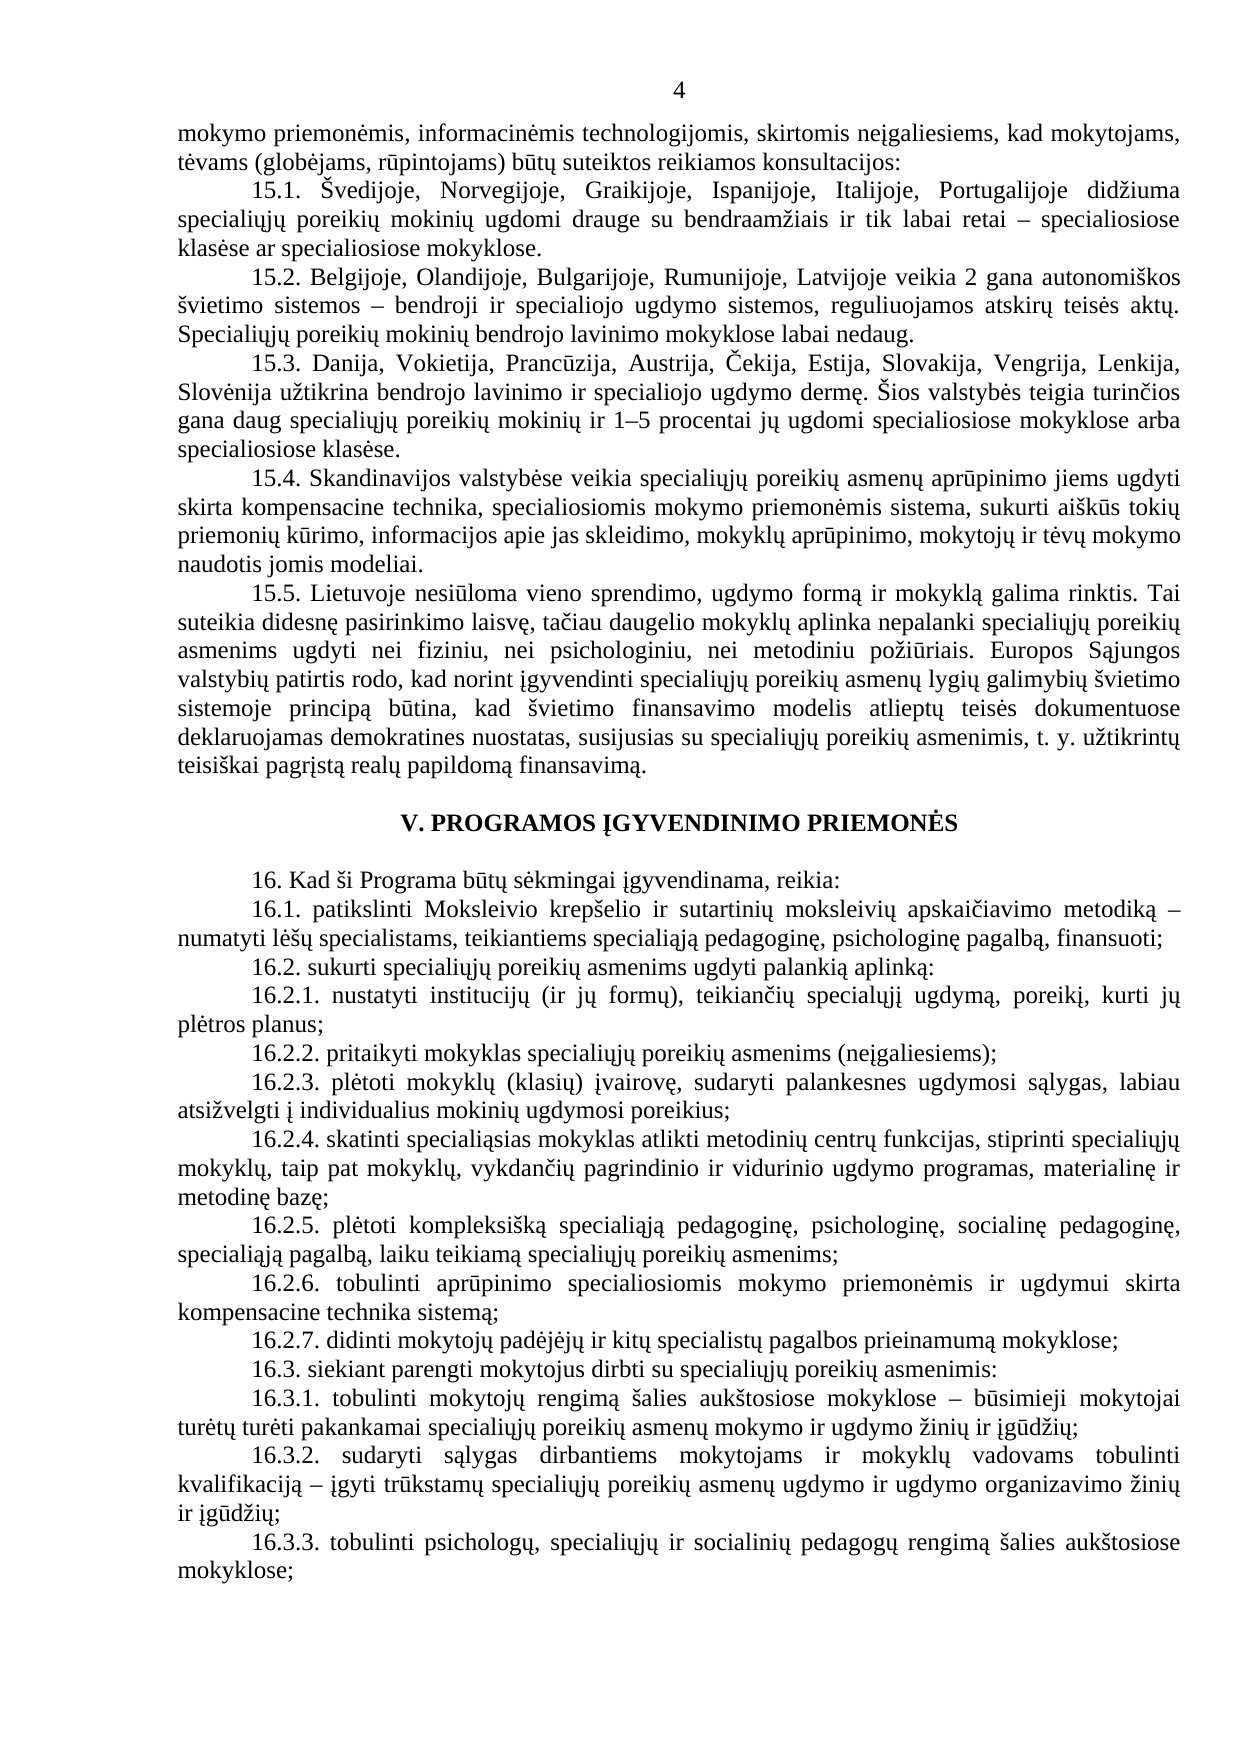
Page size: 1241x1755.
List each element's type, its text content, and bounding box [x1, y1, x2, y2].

text 16.3.3. tobulinti psichologų, specialiųjų ir socialinių pedagogų rengimą šalies aukštosiose mokyklose; [177, 1527, 1181, 1584]
text 16.2.2. pritaikyti mokyklas specialiųjų poreikių asmenims (neįgaliesiems); [177, 1038, 1181, 1067]
text 16.2.5. plėtoti kompleksišką specialiąją pedagoginę, psichologinę, socialinę pedagoginę, specialiąją pagalbą, laiku teikiamą specialiųjų poreikių asmenims; [177, 1211, 1181, 1268]
text 16.3. siekiant parengti mokytojus dirbti su specialiųjų poreikių asmenimis: [177, 1354, 1181, 1383]
text 16. Kad ši Programa būtų sėkmingai įgyvendinama, reikia: [177, 866, 1181, 894]
text 16.2.1. nustatyti institucijų (ir jų formų), teikiančių specialųjį ugdymą, poreikį, kurti jų plėtros planus; [177, 981, 1181, 1038]
text 15.1. Švedijoje, Norvegijoje, Graikijoje, Ispanijoje, Italijoje, Portugalijoje didžiuma specialiųjų poreikių mokinių ugdomi drauge su bendraamžiais ir tik labai retai – specialiosiose klasėse ar specialiosiose mokyklose. [177, 176, 1181, 262]
text 16.2.6. tobulinti aprūpinimo specialiosiomis mokymo priemonėmis ir ugdymui skirta kompensacine technika sistemą; [177, 1268, 1181, 1326]
text 16.3.2. sudaryti sąlygas dirbantiems mokytojams ir mokyklų vadovams tobulinti kvalifikaciją – įgyti trūkstamų specialiųjų poreikių asmenų ugdymo ir ugdymo organizavimo žinių ir įgūdžių; [177, 1441, 1181, 1527]
text 16.3.1. tobulinti mokytojų rengimą šalies aukštosiose mokyklose – būsimieji mokytojai turėtų turėti pakankamai specialiųjų poreikių asmenų mokymo ir ugdymo žinių ir įgūdžių; [177, 1383, 1181, 1441]
text 16.2.3. plėtoti mokyklų (klasių) įvairovę, sudaryti palankesnes ugdymosi sąlygas, labiau atsižvelgti į individualius mokinių ugdymosi poreikius; [177, 1067, 1181, 1124]
text 16.2.7. didinti mokytojų padėjėjų ir kitų specialistų pagalbos prieinamumą mokyklose; [177, 1326, 1181, 1354]
text 15.3. Danija, Vokietija, Prancūzija, Austrija, Čekija, Estija, Slovakija, Vengrija, Lenkija, Slovėnija užtikrina bendrojo lavinimo ir specialiojo ugdymo dermę. Šios valstybės teigia turinčios gana daug specialiųjų poreikių mokinių ir 1–5 procentai jų ugdomi specialiosiose mokyklose arba specialiosiose klasėse. [177, 348, 1181, 463]
text 16.1. patikslinti Moksleivio krepšelio ir sutartinių moksleivių apskaičiavimo metodiką – numatyti lėšų specialistams, teikiantiems specialiąją pedagoginę, psichologinę pagalbą, finansuoti; [177, 894, 1181, 952]
text 16.2. sukurti specialiųjų poreikių asmenims ugdyti palankią aplinką: [177, 952, 1181, 981]
text 16.2.4. skatinti specialiąsias mokyklas atlikti metodinių centrų funkcijas, stiprinti specialiųjų mokyklų, taip pat mokyklų, vykdančių pagrindinio ir vidurinio ugdymo programas, materialinę ir metodinę bazę; [177, 1124, 1181, 1211]
text V. PROGRAMOS ĮGYVENDINIMO PRIEMONĖS [177, 808, 1181, 837]
text 15.4. Skandinavijos valstybėse veikia specialiųjų poreikių asmenų aprūpinimo jiems ugdyti skirta kompensacine technika, specialiosiomis mokymo priemonėmis sistema, sukurti aiškūs tokių priemonių kūrimo, informacijos apie jas skleidimo, mokyklų aprūpinimo, mokytojų ir tėvų mokymo naudotis jomis modeliai. [177, 463, 1181, 578]
text 15.5. Lietuvoje nesiūloma vieno sprendimo, ugdymo formą ir mokyklą galima rinktis. Tai suteikia didesnę pasirinkimo laisvę, tačiau daugelio mokyklų aplinka nepalanki specialiųjų poreikių asmenims ugdyti nei fiziniu, nei psichologiniu, nei metodiniu požiūriais. Europos Sąjungos valstybių patirtis rodo, kad norint įgyvendinti specialiųjų poreikių asmenų lygių galimybių švietimo sistemoje principą būtina, kad švietimo finansavimo modelis atlieptų teisės dokumentuose deklaruojamas demokratines nuostatas, susijusias su specialiųjų poreikių asmenimis, t. y. užtikrintų teisiškai pagrįstą realų papildomą finansavimą. [177, 578, 1181, 779]
text 15.2. Belgijoje, Olandijoje, Bulgarijoje, Rumunijoje, Latvijoje veikia 2 gana autonomiškos švietimo sistemos – bendroji ir specialiojo ugdymo sistemos, reguliuojamos atskirų teisės aktų. Specialiųjų poreikių mokinių bendrojo lavinimo mokyklose labai nedaug. [177, 262, 1181, 348]
text mokymo priemonėmis, informacinėmis technologijomis, skirtomis neįgaliesiems, kad mokytojams, tėvams (globėjams, rūpintojams) būtų suteiktos reikiamos konsultacijos: [177, 118, 1181, 176]
